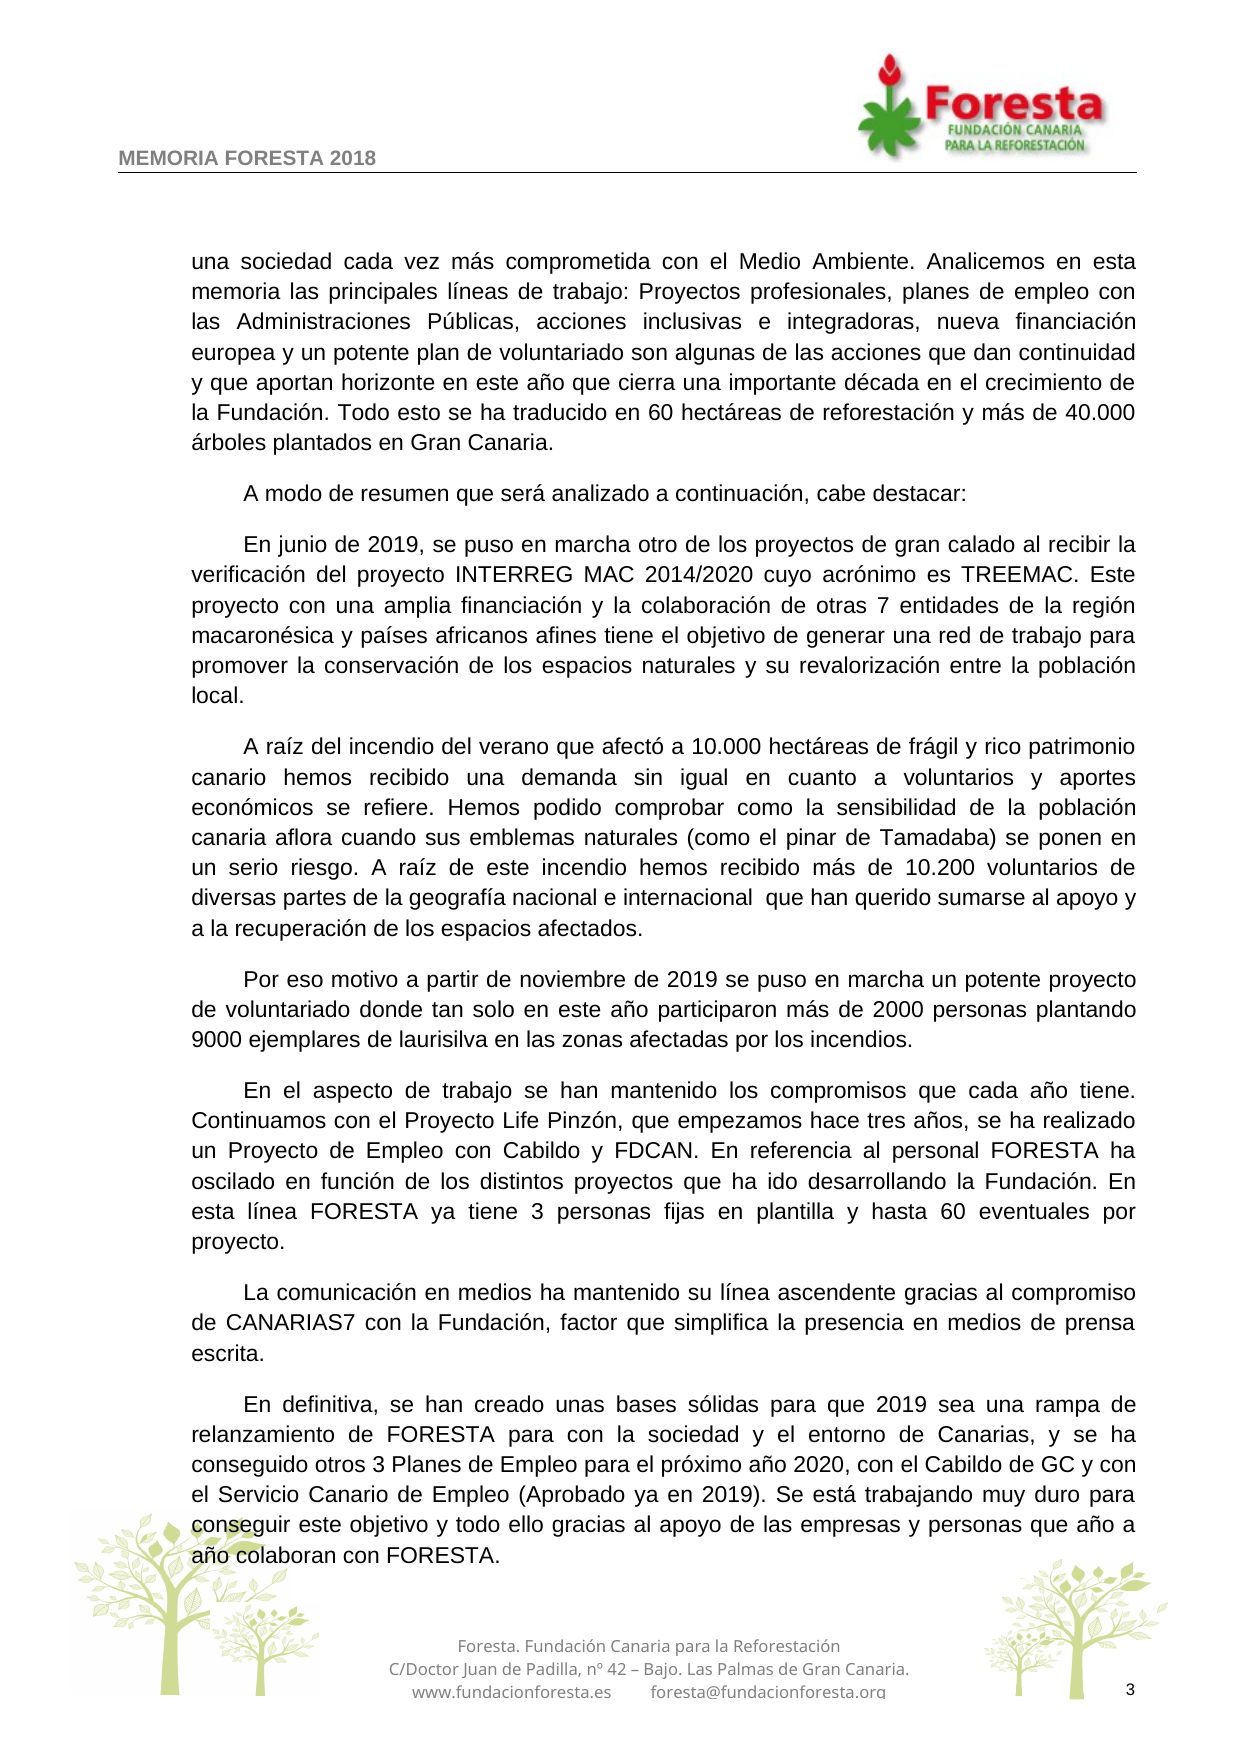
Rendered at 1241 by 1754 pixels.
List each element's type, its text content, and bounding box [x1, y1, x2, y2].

text A raíz del incendio del verano que afectó a 10.000 hectáreas de frágil y rico patrimonio canario hemos recibido una demanda sin igual en cuanto a voluntarios y aportes económicos se refiere. Hemos podido comprobar como la sensibilidad de la población canaria aflora cuando sus emblemas naturales (como el pinar de Tamadaba) se ponen en un serio riesgo. A raíz de este incendio hemos recibido más de 10.200 voluntarios de diversas partes de la geografía nacional e internacional que han querido sumarse al apoyo y a la recuperación de los espacios afectados. [191, 733, 1137, 941]
text una sociedad cada vez más comprometida con el Medio Ambiente. Analicemos en esta memoria las principales líneas de trabajo: Proyectos profesionales, planes de empleo con las Administraciones Públicas, acciones inclusivas e integradoras, nueva financiación europea y un potente plan de voluntariado son algunas de las acciones que dan continuidad y que aportan horizonte en este año que cierra una importante década en el crecimiento de la Fundación. Todo esto se ha traducido en 60 hectáreas de reforestación y más de 40.000 árboles plantados en Gran Canaria. [191, 248, 1137, 455]
text La comunicación en medios ha mantenido su línea ascendente gracias al compromiso de CANARIAS7 con la Fundación, factor que simplifica la presencia en medios de prensa escrita. [191, 1279, 1137, 1366]
text En el aspecto de trabajo se han mantenido los compromisos que cada año tiene. Continuamos con el Proyecto Life Pinzón, que empezamos hace tres años, se ha realizado un Proyecto de Empleo con Cabildo y FDCAN. En referencia al personal FORESTA ha oscilado en función de los distintos proyectos que ha ido desarrollando la Fundación. En esta línea FORESTA ya tiene 3 personas fijas en plantilla y hasta 60 eventuales por proyecto. [191, 1077, 1137, 1254]
text En junio de 2019, se puso en marcha otro de los proyectos de gran calado al recibir la verificación del proyecto INTERREG MAC 2014/2020 cuyo acrónimo es TREEMAC. Este proyecto con una amplia financiación y la colaboración de otras 7 entidades de la región macaronésica y países africanos afines tiene el objetivo de generar una red de trabajo para promover la conservación de los espacios naturales y su revalorización entre la población local. [191, 531, 1137, 708]
text Por eso motivo a partir de noviembre de 2019 se puso en marcha un potente proyecto de voluntariado donde tan solo en este año participaron más de 2000 personas plantando 9000 ejemplares de laurisilva en las zonas afectadas por los incendios. [191, 966, 1137, 1052]
text En definitiva, se han creado unas bases sólidas para que 2019 sea una rampa de relanzamiento de FORESTA para con la sociedad y el entorno de Canarias, y se ha conseguido otros 3 Planes de Empleo para el próximo año 2020, con el Cabildo de GC y con el Servicio Canario de Empleo (Aprobado ya en 2019). Se está trabajando muy duro para conseguir este objetivo y todo ello gracias al apoyo de las empresas y personas que año a año colaboran con FORESTA. [191, 1391, 1137, 1568]
text A modo de resumen que será analizado a continuación, cabe destacar: [191, 480, 1137, 506]
